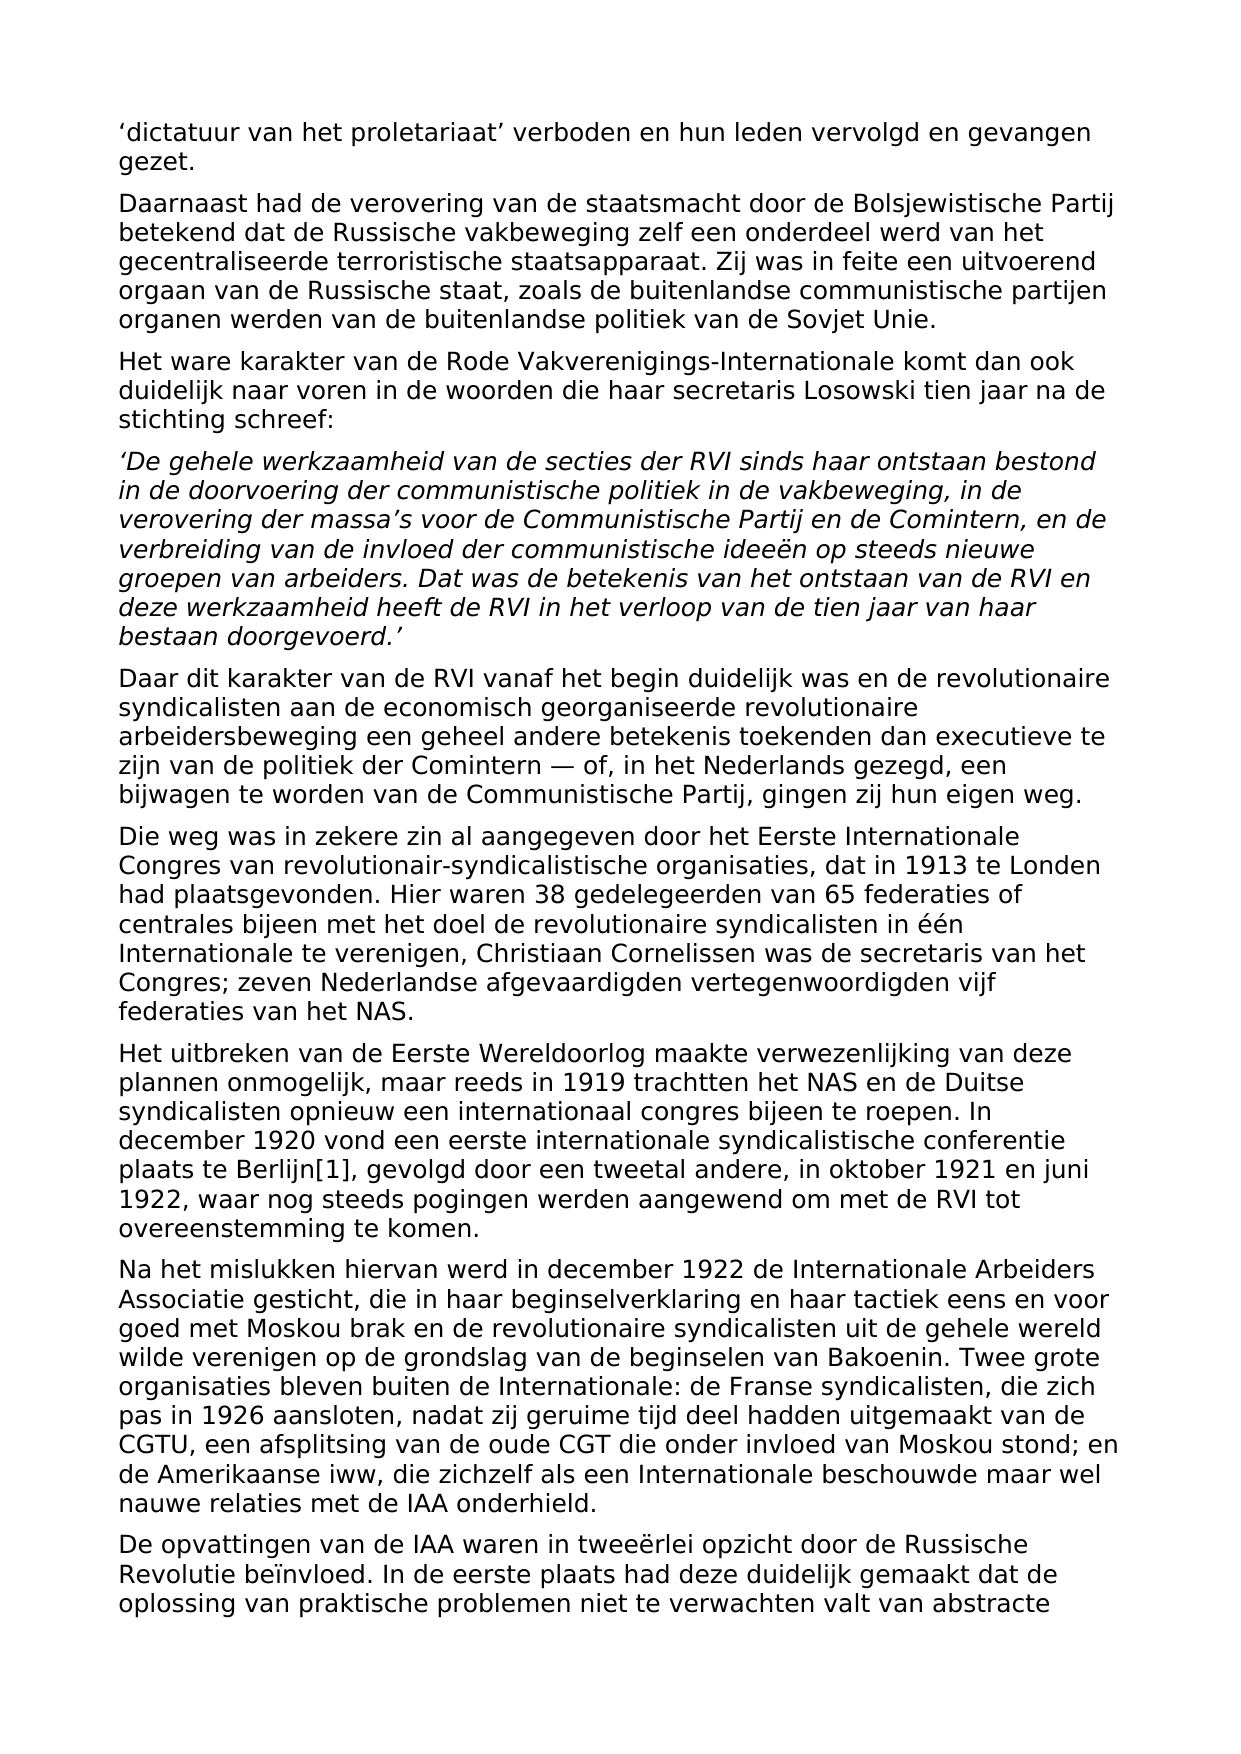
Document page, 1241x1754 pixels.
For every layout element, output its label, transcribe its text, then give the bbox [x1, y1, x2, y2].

text Die weg was in zekere zin al aangegeven door het Eerste Internationale Congres van revolutionair-syndicalistische organisaties, dat in 1913 te Londen had plaatsgevonden. Hier waren 38 gedelegeerden van 65 federaties of centrales bijeen met het doel de revolutionaire syndicalisten in één Internationale te verenigen, Christiaan Cornelissen was de secretaris van het Congres; zeven Nederlandse afgevaardigden vertegenwoordigden vijf federaties van het NAS. [118, 822, 1122, 1026]
text Daarnaast had de verovering van de staatsmacht door de Bolsjewistische Partij betekend dat de Russische vakbeweging zelf een onderdeel werd van het gecentraliseerde terroristische staatsapparaat. Zij was in feite een uitvoerend orgaan van de Russische staat, zoals de buitenlandse communistische partijen organen werden van de buitenlandse politiek van de Sovjet Unie. [118, 189, 1122, 335]
text ‘dictatuur van het proletariaat’ verboden en hun leden vervolgd en gevangen gezet. [118, 118, 1122, 176]
text Het ware karakter van de Rode Vakverenigings-Internationale komt dan ook duidelijk naar voren in de woorden die haar secretaris Losowski tien jaar na de stichting schreef: [118, 347, 1122, 435]
text Na het mislukken hiervan werd in december 1922 de Internationale Arbeiders Associatie gesticht, die in haar beginselverklaring en haar tactiek eens en voor goed met Moskou brak en de revolutionaire syndicalisten uit de gehele wereld wilde verenigen op de grondslag van de beginselen van Bakoenin. Twee grote organisaties bleven buiten de Internationale: de Franse syndicalisten, die zich pas in 1926 aansloten, nadat zij geruime tijd deel hadden uitgemaakt van de CGTU, een afsplitsing van de oude CGT die onder invloed van Moskou stond; en de Amerikaanse iww, die zichzelf als een Internationale beschouwde maar wel nauwe relaties met de IAA onderhield. [118, 1256, 1122, 1518]
text Daar dit karakter van de RVI vanaf het begin duidelijk was en de revolutionaire syndicalisten aan de economisch georganiseerde revolutionaire arbeidersbeweging een geheel andere betekenis toekenden dan executieve te zijn van de politiek der Comintern — of, in het Nederlands gezegd, een bijwagen te worden van de Communistische Partij, gingen zij hun eigen weg. [118, 664, 1122, 810]
text Het uitbreken van de Eerste Wereldoorlog maakte verwezenlijking van deze plannen onmogelijk, maar reeds in 1919 trachtten het NAS en de Duitse syndicalisten opnieuw een internationaal congres bijeen te roepen. In december 1920 vond een eerste internationale syndicalistische conferentie plaats te Berlijn[1], gevolgd door een tweetal andere, in oktober 1921 en juni 1922, waar nog steeds pogingen werden aangewend om met de RVI tot overeenstemming te komen. [118, 1039, 1122, 1243]
text ‘De gehele werkzaamheid van de secties der RVI sinds haar ontstaan bestond in de doorvoering der communistische politiek in de vakbeweging, in de verovering der massa’s voor de Communistische Partij en de Comintern, en de verbreiding van de invloed der communistische ideeën op steeds nieuwe groepen van arbeiders. Dat was de betekenis van het ontstaan van de RVI en deze werkzaamheid heeft de RVI in het verloop van de tien jaar van haar bestaan doorgevoerd.’ [118, 447, 1122, 651]
text De opvattingen van de IAA waren in tweeërlei opzicht door de Russische Revolutie beïnvloed. In de eerste plaats had deze duidelijk gemaakt dat de oplossing van praktische problemen niet te verwachten valt van abstracte [118, 1531, 1122, 1618]
